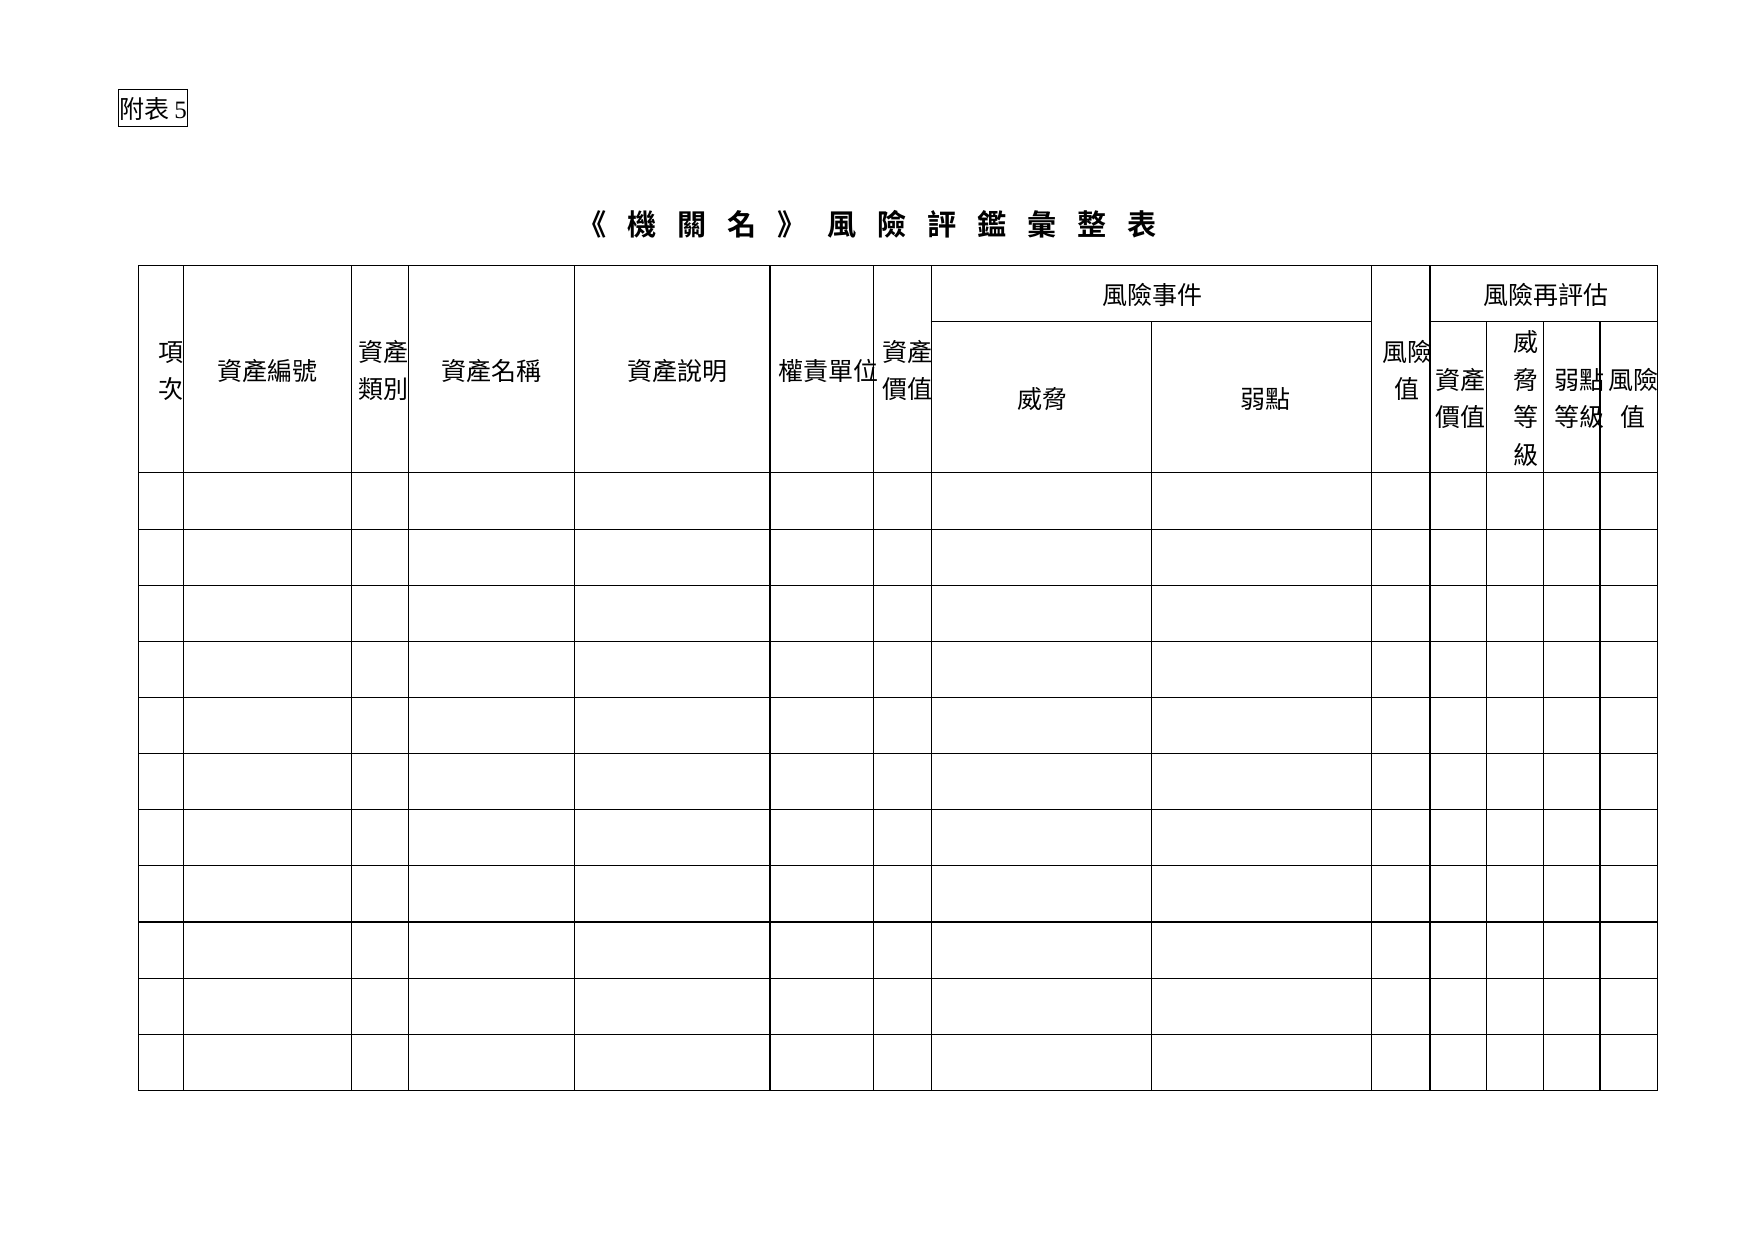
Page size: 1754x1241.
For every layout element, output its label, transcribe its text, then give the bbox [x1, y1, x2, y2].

table_cell [874, 530, 931, 584]
table_cell [139, 923, 183, 978]
table_cell [1431, 979, 1486, 1034]
table_cell [1372, 866, 1429, 921]
table_cell [409, 586, 574, 641]
table_cell [1544, 530, 1599, 584]
table_cell [409, 530, 574, 584]
table_cell [1601, 979, 1657, 1034]
table_cell [184, 754, 351, 809]
table_cell [139, 642, 183, 697]
table_cell [1372, 810, 1429, 865]
table_cell [1372, 586, 1429, 641]
table_cell [932, 923, 1151, 978]
table_cell [1152, 810, 1371, 865]
table_cell [1431, 473, 1486, 528]
table_cell [409, 642, 574, 697]
table_cell [1372, 754, 1429, 809]
table_cell [771, 810, 873, 865]
table_cell [1372, 698, 1429, 753]
table_header 資產類別 [352, 266, 408, 472]
table_cell [1431, 530, 1486, 584]
table_cell [1152, 866, 1371, 921]
table_cell [1601, 1035, 1657, 1090]
table_cell [1431, 698, 1486, 753]
table_header 資產編號 [184, 266, 351, 472]
table_cell [1487, 979, 1543, 1034]
table_cell [1487, 530, 1543, 584]
table_cell [1152, 473, 1371, 528]
table_cell [1431, 866, 1486, 921]
table_cell [1152, 586, 1371, 641]
table_cell [184, 979, 351, 1034]
table_cell [1487, 866, 1543, 921]
table_cell [1372, 642, 1429, 697]
table_cell [184, 698, 351, 753]
table_cell [184, 866, 351, 921]
table_cell [874, 642, 931, 697]
table_cell [771, 642, 873, 697]
table_cell [352, 979, 408, 1034]
table_cell [874, 754, 931, 809]
table_cell [1487, 754, 1543, 809]
table_cell 威脅 [932, 322, 1151, 472]
table_cell [184, 810, 351, 865]
table_cell [1487, 810, 1543, 865]
table_cell [1601, 530, 1657, 584]
table_cell [1372, 923, 1429, 978]
table_cell [771, 979, 873, 1034]
table_cell [874, 923, 931, 978]
table_cell [874, 698, 931, 753]
table_cell [1544, 754, 1599, 809]
table_cell [932, 866, 1151, 921]
table_header 權責單位 [771, 266, 873, 472]
table_cell [352, 754, 408, 809]
table_cell [874, 473, 931, 528]
table_header 資產說明 [575, 266, 769, 472]
table_cell [1601, 473, 1657, 528]
table_cell [932, 698, 1151, 753]
table_cell [932, 1035, 1151, 1090]
table_cell [575, 810, 769, 865]
table_header 資產名稱 [409, 266, 574, 472]
table_cell [409, 866, 574, 921]
table_cell [575, 923, 769, 978]
table_cell [1372, 979, 1429, 1034]
table_cell [352, 1035, 408, 1090]
table_cell [184, 586, 351, 641]
table_cell [1152, 923, 1371, 978]
table_cell [352, 473, 408, 528]
table_cell [1152, 698, 1371, 753]
table_header 風險再評估 [1431, 266, 1657, 321]
table_cell [1487, 642, 1543, 697]
table_cell [771, 1035, 873, 1090]
table_cell [1544, 810, 1599, 865]
table_cell [771, 530, 873, 584]
table_cell [352, 530, 408, 584]
subtitle 《機關名》風險評鑑彙整表 [127, 185, 1627, 260]
table_cell [352, 698, 408, 753]
table_cell [1487, 473, 1543, 528]
table_cell 資產 價值 [1431, 322, 1486, 472]
table_cell [575, 642, 769, 697]
table_cell [771, 923, 873, 978]
table_cell [874, 866, 931, 921]
table_cell [409, 923, 574, 978]
table_cell [575, 530, 769, 584]
table_cell [1487, 1035, 1543, 1090]
table_cell [932, 754, 1151, 809]
table_cell [1152, 754, 1371, 809]
table_cell [1152, 642, 1371, 697]
table_cell [1431, 810, 1486, 865]
table_cell [575, 698, 769, 753]
table_cell [409, 698, 574, 753]
table_cell [1372, 473, 1429, 528]
table_cell [1601, 698, 1657, 753]
table_cell [1152, 979, 1371, 1034]
table_cell [184, 1035, 351, 1090]
table_cell [409, 754, 574, 809]
table_cell [1544, 642, 1599, 697]
table_cell [1431, 923, 1486, 978]
table_cell [139, 586, 183, 641]
table_cell [1601, 810, 1657, 865]
table_cell [409, 473, 574, 528]
table_cell [1152, 1035, 1371, 1090]
table_cell [1601, 754, 1657, 809]
table_cell [1431, 642, 1486, 697]
table_header 風險事件 [932, 266, 1371, 321]
table_cell [771, 754, 873, 809]
table_cell [1431, 754, 1486, 809]
table_cell [139, 1035, 183, 1090]
table_cell [575, 1035, 769, 1090]
table_cell [1544, 586, 1599, 641]
table_cell 弱點 [1152, 322, 1371, 472]
table_cell [932, 979, 1151, 1034]
table_cell [1544, 866, 1599, 921]
table_cell [1544, 979, 1599, 1034]
table_cell [409, 979, 574, 1034]
table_header 項次 [139, 266, 183, 472]
table_cell [139, 979, 183, 1034]
table_cell [771, 586, 873, 641]
table_cell [771, 473, 873, 528]
table_cell 弱點 等級 [1544, 322, 1599, 472]
table_cell [932, 530, 1151, 584]
table_cell [139, 810, 183, 865]
table_cell [1487, 698, 1543, 753]
table_cell [1431, 1035, 1486, 1090]
table_cell [575, 754, 769, 809]
table_cell [352, 642, 408, 697]
table_cell [771, 866, 873, 921]
table_cell [1431, 586, 1486, 641]
table_cell [771, 698, 873, 753]
table_cell [1152, 530, 1371, 584]
table_cell [184, 473, 351, 528]
table_cell [932, 473, 1151, 528]
table_cell [1544, 923, 1599, 978]
table_cell [184, 530, 351, 584]
table_cell [1372, 1035, 1429, 1090]
table_cell [1601, 642, 1657, 697]
table_cell [1544, 698, 1599, 753]
table_cell [874, 586, 931, 641]
table_cell [1544, 1035, 1599, 1090]
table_cell [575, 866, 769, 921]
table_cell [932, 810, 1151, 865]
table_cell [1601, 866, 1657, 921]
table_cell [1372, 530, 1429, 584]
table_cell [409, 810, 574, 865]
table_header 資產價值 [874, 266, 931, 472]
table_cell [139, 698, 183, 753]
table_cell [874, 979, 931, 1034]
table_cell [1487, 923, 1543, 978]
table_cell [352, 923, 408, 978]
table_cell [184, 923, 351, 978]
table_cell 風險 值 [1601, 322, 1657, 472]
table_cell [139, 530, 183, 584]
table_cell [932, 642, 1151, 697]
table_cell [409, 1035, 574, 1090]
table_cell [1601, 586, 1657, 641]
table_cell [1544, 473, 1599, 528]
table_cell [575, 979, 769, 1034]
table_header 風險 值 [1372, 266, 1429, 472]
table_cell [575, 473, 769, 528]
table_cell [184, 642, 351, 697]
table_cell [352, 810, 408, 865]
table_cell [932, 586, 1151, 641]
table_cell [139, 473, 183, 528]
table_cell [1601, 923, 1657, 978]
table_cell [575, 586, 769, 641]
table_cell [874, 810, 931, 865]
table_cell [352, 586, 408, 641]
table_cell [352, 866, 408, 921]
table_cell 威脅 等級 [1487, 322, 1543, 472]
table_cell [139, 866, 183, 921]
table_cell [139, 754, 183, 809]
table_cell [1487, 586, 1543, 641]
table_cell [874, 1035, 931, 1090]
